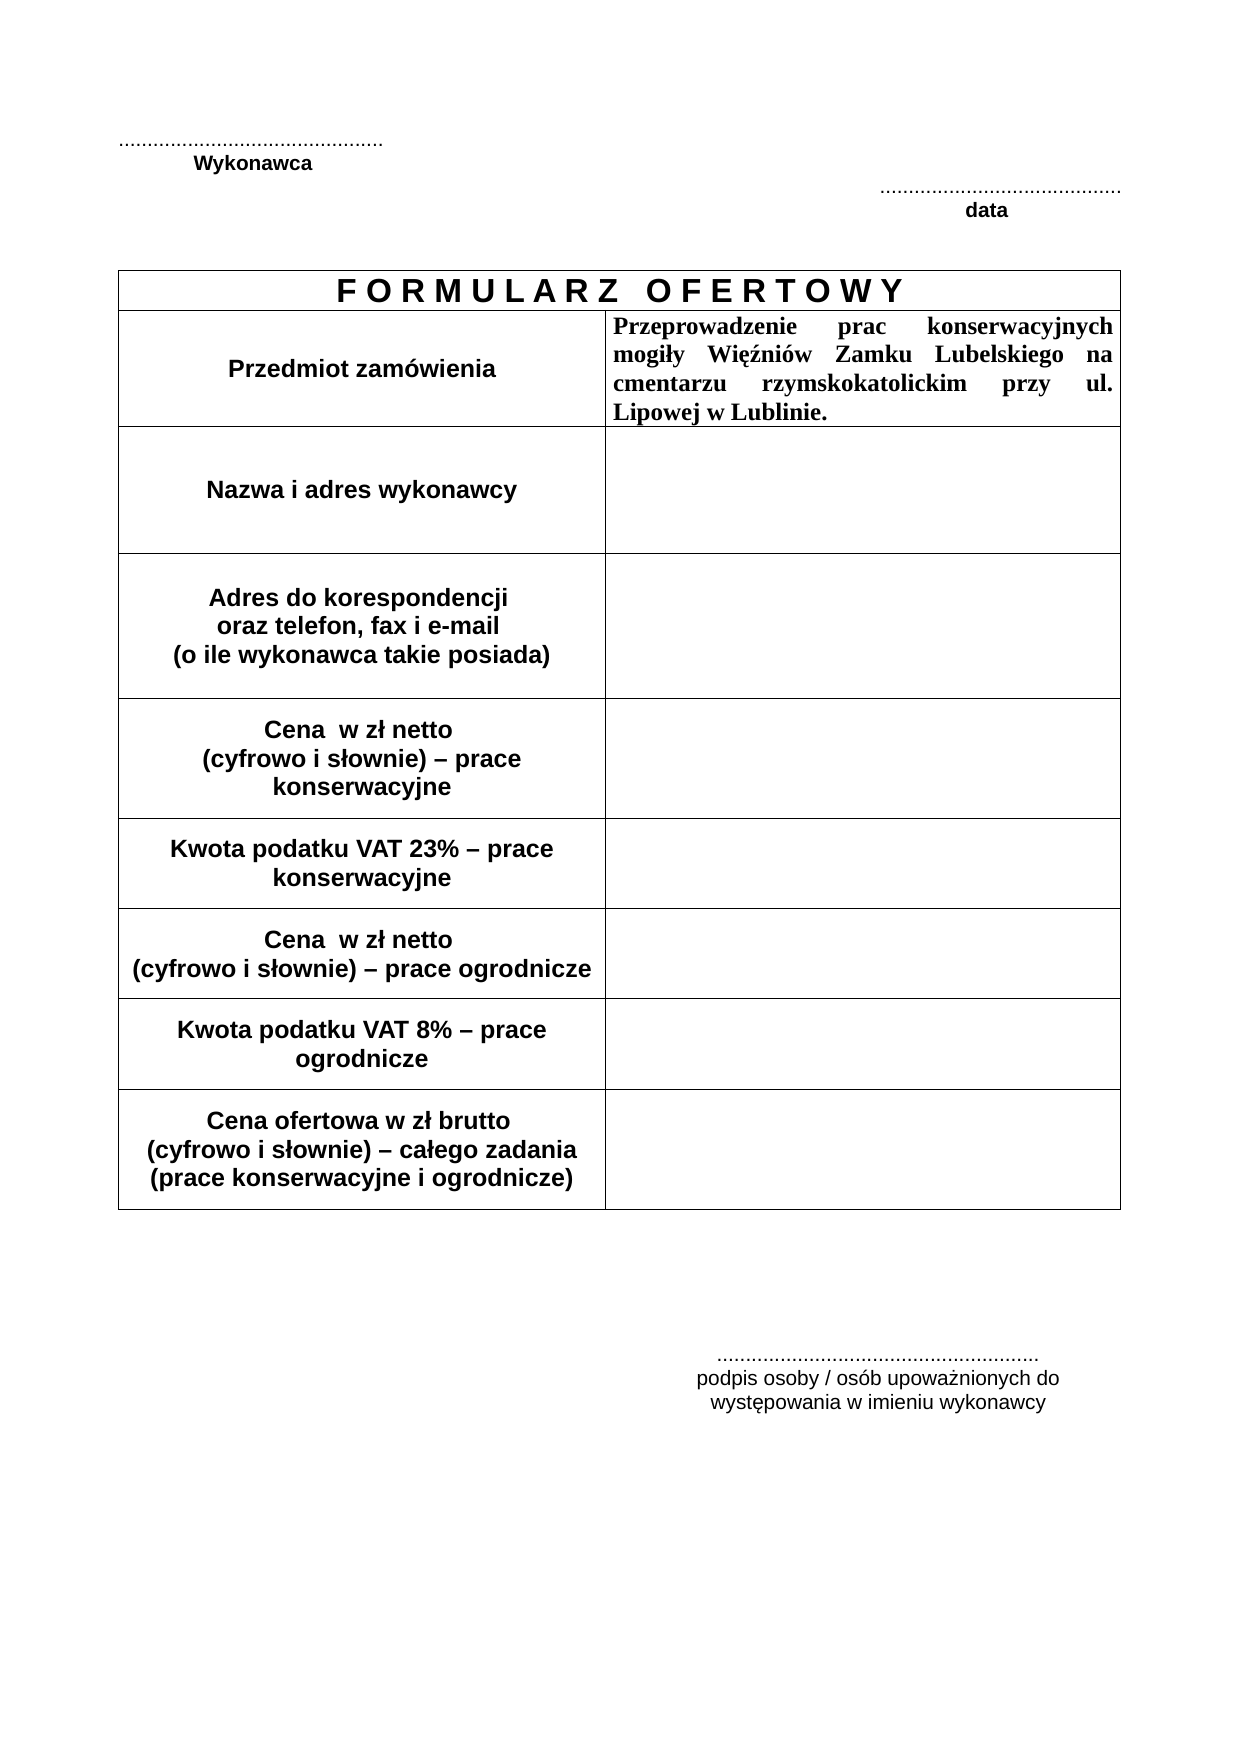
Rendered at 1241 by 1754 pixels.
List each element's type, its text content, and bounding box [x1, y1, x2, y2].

table_cell Przedmiot zamówienia [119, 311, 605, 426]
table_cell [606, 427, 1120, 553]
text Wykonawca [118, 150, 1122, 174]
table_cell Cena w zł netto (cyfrowo i słownie) – prace konserwacyjne [119, 699, 605, 818]
table_cell [606, 999, 1120, 1088]
text .............................................. [118, 126, 1122, 150]
table_cell Kwota podatku VAT 23% – prace konserwacyjne [119, 819, 605, 908]
table_cell [606, 909, 1120, 998]
table_cell Cena w zł netto (cyfrowo i słownie) – prace ogrodnicze [119, 909, 605, 998]
text .......................................... [118, 174, 1122, 198]
table_cell Nazwa i adres wykonawcy [119, 427, 605, 553]
text występowania w imieniu wykonawcy [561, 1390, 1122, 1414]
text podpis osoby / osób upoważnionych do [561, 1366, 1122, 1390]
table_header F O R M U L A R Z O F E R T O W Y [119, 271, 1120, 310]
table_cell Kwota podatku VAT 8% – prace ogrodnicze [119, 999, 605, 1088]
table_cell [606, 819, 1120, 908]
table_cell [606, 699, 1120, 818]
table_cell Adres do korespondencji oraz telefon, fax i e-mail (o ile wykonawca takie posiada) [119, 554, 605, 697]
table_cell [606, 554, 1120, 697]
table_cell [606, 1090, 1120, 1209]
table_cell Przeprowadzenie prac konserwacyjnych mogiły Więźniów Zamku Lubelskiego na cmentarzu rzymskokatolickim przy ul. Lipowej w Lublinie. [606, 311, 1120, 426]
table_cell Cena ofertowa w zł brutto (cyfrowo i słownie) – całego zadania (prace konserwacyjne i ogrodnicze) [119, 1090, 605, 1209]
text data [118, 198, 1122, 222]
text ........................................................ [561, 1342, 1122, 1366]
